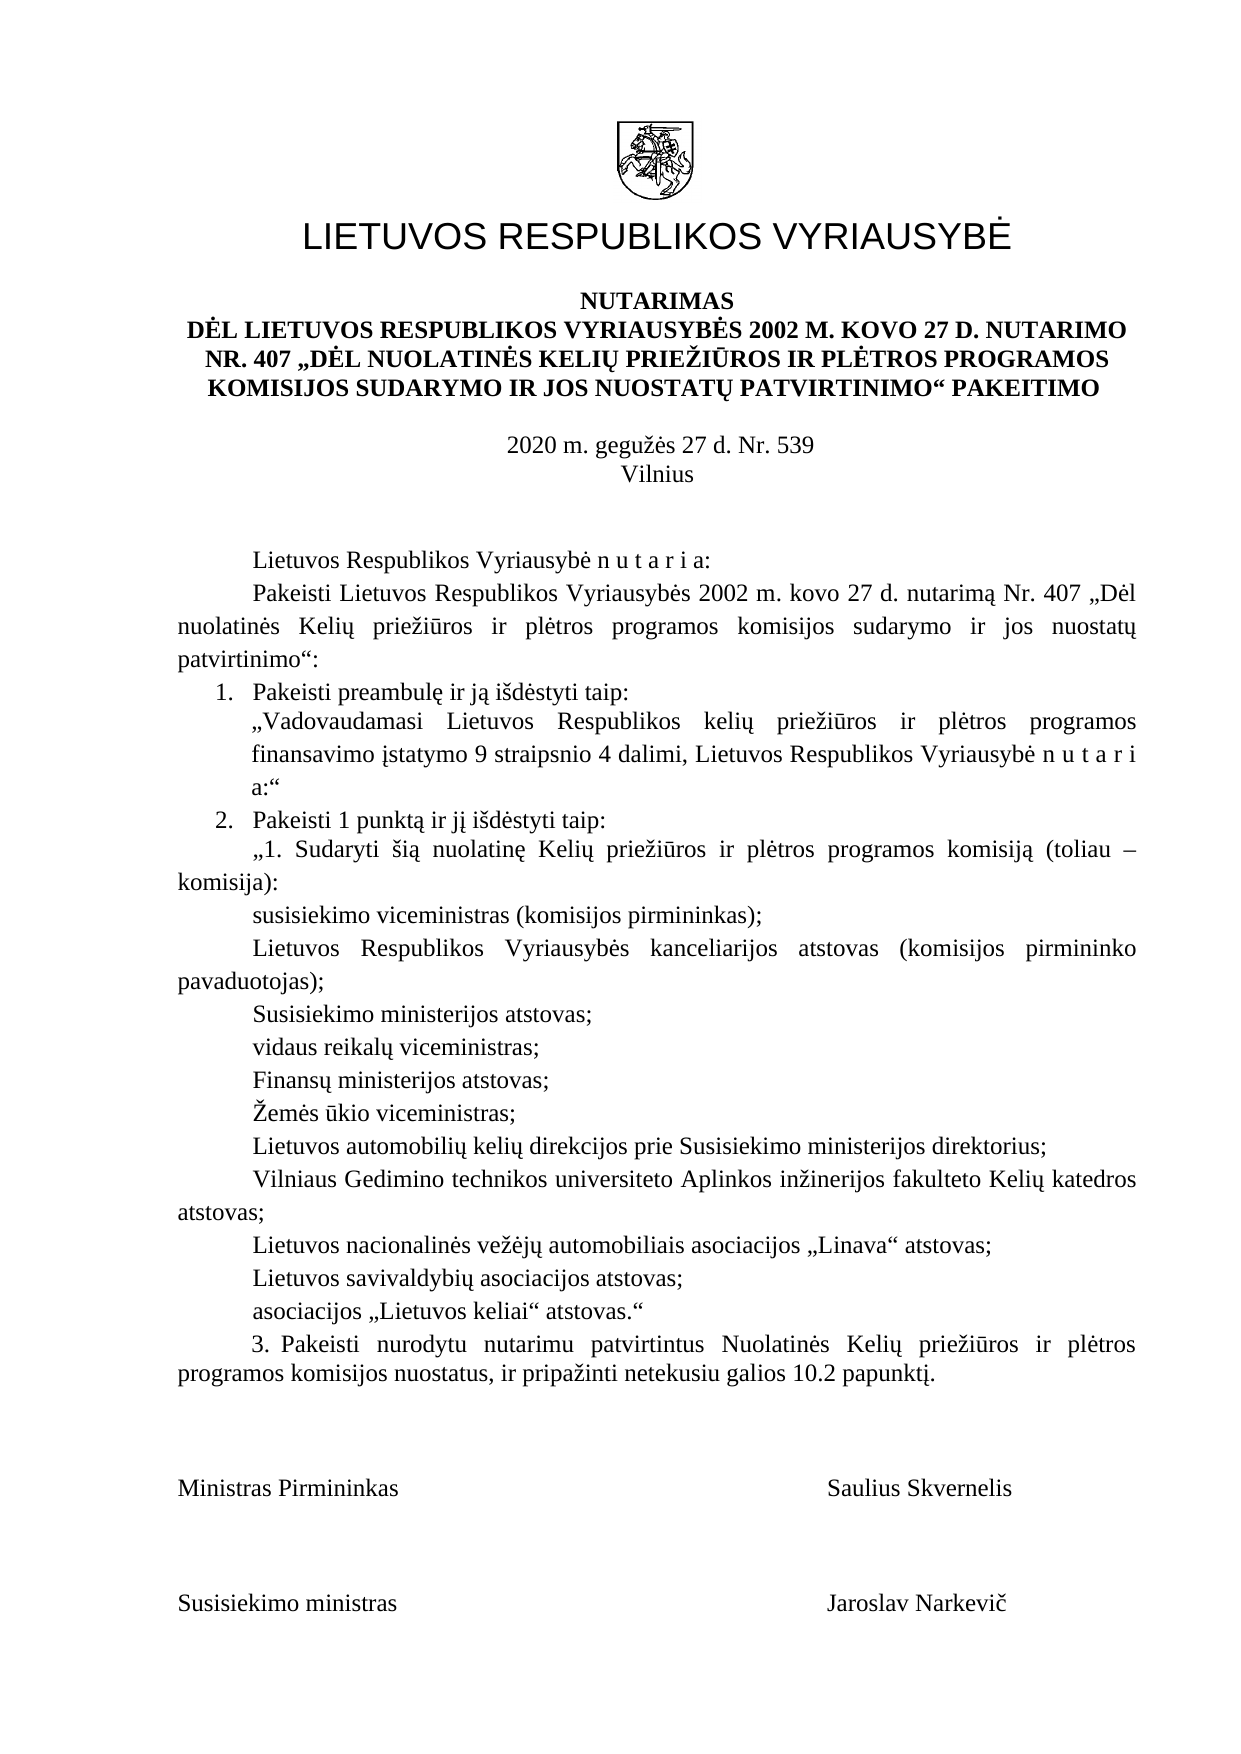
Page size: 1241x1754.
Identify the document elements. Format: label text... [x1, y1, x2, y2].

text DĖL LIETUVOS RESPUBLIKOS VYRIAUSYBĖS 2002 M. KOVO 27 D. NUTARIMO NR. 407 „DĖL NUOLATINĖS KELIŲ PRIEŽIŪROS IR PLĖTROS PROGRAMOS KOMISIJOS SUDARYMO IR JOS NUOSTATŲ PATVIRTINIMO“ PAKEITIMO [177, 315, 1137, 401]
text nutarimas [177, 286, 1137, 315]
text Lietuvos Respublikos Vyriausybė n u t a r i a: [177, 545, 1137, 574]
text 2020 m. gegužės 27 d. Nr. 539 [177, 430, 1137, 459]
text „Vadovaudamasi Lietuvos Respublikos kelių priežiūros ir plėtros programos finansavimo įstatymo 9 straipsnio 4 dalimi, Lietuvos Respublikos Vyriausybė n u t a r i a:“ [251, 706, 1137, 801]
text Lietuvos automobilių kelių direkcijos prie Susisiekimo ministerijos direktorius; [177, 1131, 1137, 1160]
text Lietuvos savivaldybių asociacijos atstovas; [177, 1263, 1137, 1292]
text „1. Sudaryti šią nuolatinę Kelių priežiūros ir plėtros programos komisiją (toliau – komisija): [177, 834, 1137, 896]
text 3. Pakeisti nurodytu nutarimu patvirtintus Nuolatinės Kelių priežiūros ir plėtros programos komisijos nuostatus, ir pripažinti netekusiu galios 10.2 papunktį. [177, 1329, 1137, 1387]
text Žemės ūkio viceministras; [177, 1098, 1137, 1127]
text Vilnius [177, 459, 1137, 488]
text asociacijos „Lietuvos keliai“ atstovas.“ [177, 1296, 1137, 1325]
text Lietuvos Respublikos Vyriausybės kanceliarijos atstovas (komisijos pirmininko pavaduotojas); [177, 933, 1137, 994]
text 2. Pakeisti 1 punktą ir jį išdėstyti taip: [215, 805, 1137, 834]
text Vilniaus Gedimino technikos universiteto Aplinkos inžinerijos fakulteto Kelių katedros atstovas; [177, 1164, 1137, 1226]
text Susisiekimo ministras Jaroslav Narkevič [177, 1588, 1137, 1617]
text Lietuvos Respublikos Vyriausybė [177, 214, 1137, 258]
text Ministras Pirmininkas Saulius Skvernelis [177, 1473, 1137, 1502]
text susisiekimo viceministras (komisijos pirmininkas); [177, 900, 1137, 928]
text vidaus reikalų viceministras; [177, 1032, 1137, 1061]
text Lietuvos nacionalinės vežėjų automobiliais asociacijos „Linava“ atstovas; [177, 1230, 1137, 1259]
text Finansų ministerijos atstovas; [177, 1065, 1137, 1094]
text Pakeisti Lietuvos Respublikos Vyriausybės 2002 m. kovo 27 d. nutarimą Nr. 407 „Dėl nuolatinės Kelių priežiūros ir plėtros programos komisijos sudarymo ir jos nuostatų patvirtinimo“: [177, 578, 1137, 673]
text 1. Pakeisti preambulę ir ją išdėstyti taip: [215, 677, 1137, 706]
text Susisiekimo ministerijos atstovas; [177, 999, 1137, 1028]
